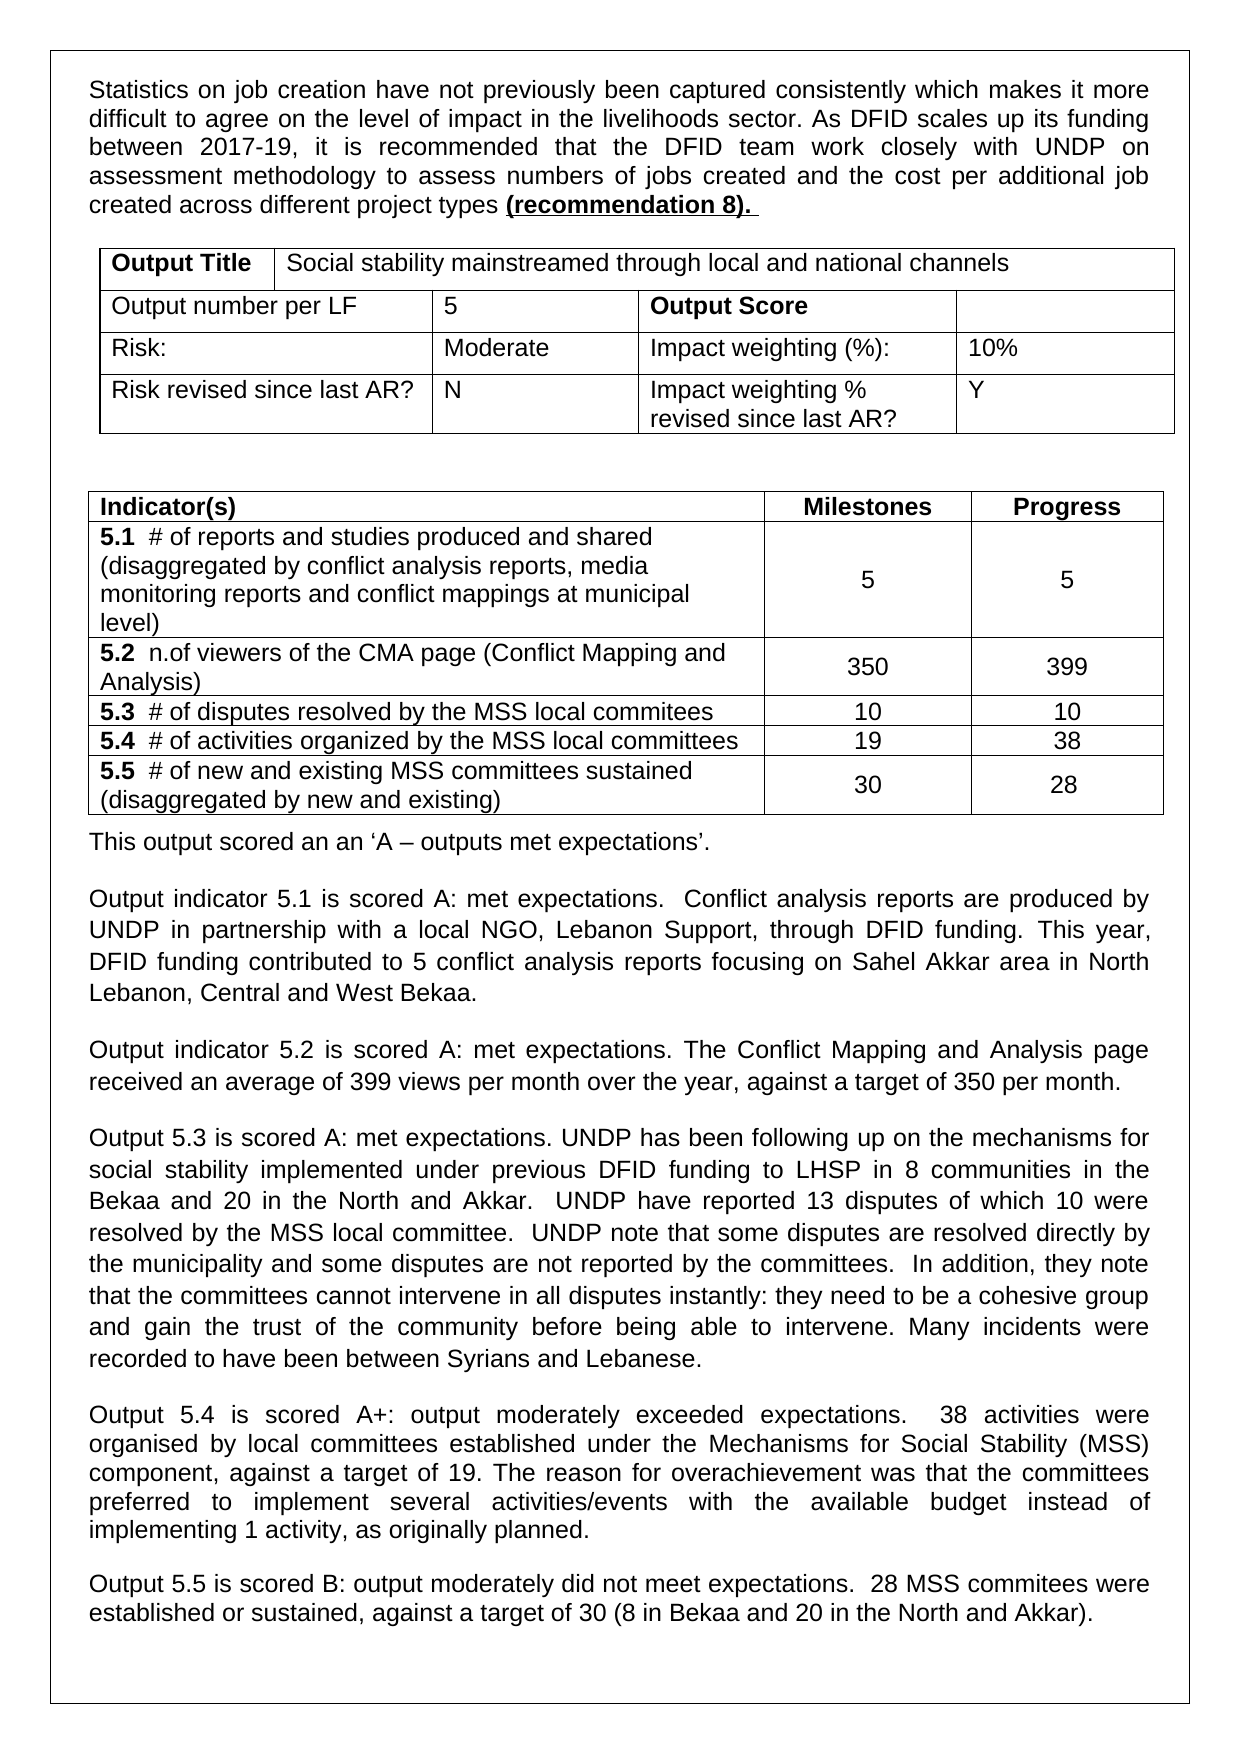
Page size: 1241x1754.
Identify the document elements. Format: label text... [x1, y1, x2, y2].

table_cell Impact weighting (%): [639, 333, 956, 374]
table_header Indicator(s) [89, 492, 764, 521]
table_cell 5 [433, 291, 638, 332]
text This output scored an an ‘A – outputs met expectations’. [89, 827, 1152, 856]
text Output indicator 5.2 is scored A: met expectations. The Conflict Mapping and Analysis page received an average of 399 views per month over the year, against a target of 350 per month. [89, 1035, 1152, 1095]
table_cell 28 [972, 756, 1163, 813]
table_cell Output Score [639, 291, 956, 332]
table_cell 5.3 # of disputes resolved by the MSS local commitees [89, 696, 764, 725]
table_cell Moderate [433, 333, 638, 374]
table_header Progress [972, 492, 1163, 521]
table_cell 10 [765, 696, 971, 725]
text Output 5.3 is scored A: met expectations. UNDP has been following up on the mechanisms for social stability implemented under previous DFID funding to LHSP in 8 communities in the Bekaa and 20 in the North and Akkar. UNDP have reported 13 disputes of which 10 were resolved by the MSS local committee. UNDP note that some disputes are resolved directly by the municipality and some disputes are not reported by the committees. In addition, they note that the committees cannot intervene in all disputes instantly: they need to be a cohesive group and gain the trust of the community before being able to intervene. Many incidents were recorded to have been between Syrians and Lebanese. [89, 1123, 1152, 1373]
table_header Social stability mainstreamed through local and national channels [275, 249, 1174, 289]
table_cell [957, 291, 1174, 332]
table_cell 19 [765, 726, 971, 755]
table_cell 5.2 n.of viewers of the CMA page (Conflict Mapping and Analysis) [89, 638, 764, 695]
table_cell Y [957, 375, 1174, 432]
table_cell 10% [957, 333, 1174, 374]
table_header Output Title [101, 249, 274, 289]
text Statistics on job creation have not previously been captured consistently which makes it more difficult to agree on the level of impact in the livelihoods sector. As DFID scales up its funding between 2017-19, it is recommended that the DFID team work closely with UNDP on assessment methodology to assess numbers of jobs created and the cost per additional job created across different project types (recommendation 8). [89, 75, 1152, 219]
table_header Milestones [765, 492, 971, 521]
text Output 5.4 is scored A+: output moderately exceeded expectations. 38 activities were organised by local committees established under the Mechanisms for Social Stability (MSS) component, against a target of 19. The reason for overachievement was that the committees preferred to implement several activities/events with the available budget instead of implementing 1 activity, as originally planned. [89, 1401, 1152, 1544]
table_cell 38 [972, 726, 1163, 755]
text Output indicator 5.1 is scored A: met expectations. Conflict analysis reports are produced by UNDP in partnership with a local NGO, Lebanon Support, through DFID funding. This year, DFID funding contributed to 5 conflict analysis reports focusing on Sahel Akkar area in North Lebanon, Central and West Bekaa. [89, 884, 1152, 1007]
table_cell Risk: [101, 333, 432, 374]
table_cell 5.1 # of reports and studies produced and shared (disaggregated by conflict analysis reports, media monitoring reports and conflict mappings at municipal level) [89, 522, 764, 637]
table_cell 399 [972, 638, 1163, 695]
table_cell Impact weighting % revised since last AR? [639, 375, 956, 432]
table_cell 30 [765, 756, 971, 813]
table_cell 5.4 # of activities organized by the MSS local committees [89, 726, 764, 755]
table_cell Output number per LF [101, 291, 432, 332]
table_cell Risk revised since last AR? [101, 375, 432, 432]
text Output 5.5 is scored B: output moderately did not meet expectations. 28 MSS commitees were established or sustained, against a target of 30 (8 in Bekaa and 20 in the North and Akkar). [89, 1569, 1152, 1627]
table_cell 10 [972, 696, 1163, 725]
table_cell 5 [972, 522, 1163, 637]
table_cell N [433, 375, 638, 432]
table_cell 5.5 # of new and existing MSS committees sustained (disaggregated by new and existing) [89, 756, 764, 813]
table_cell 350 [765, 638, 971, 695]
table_cell 5 [765, 522, 971, 637]
